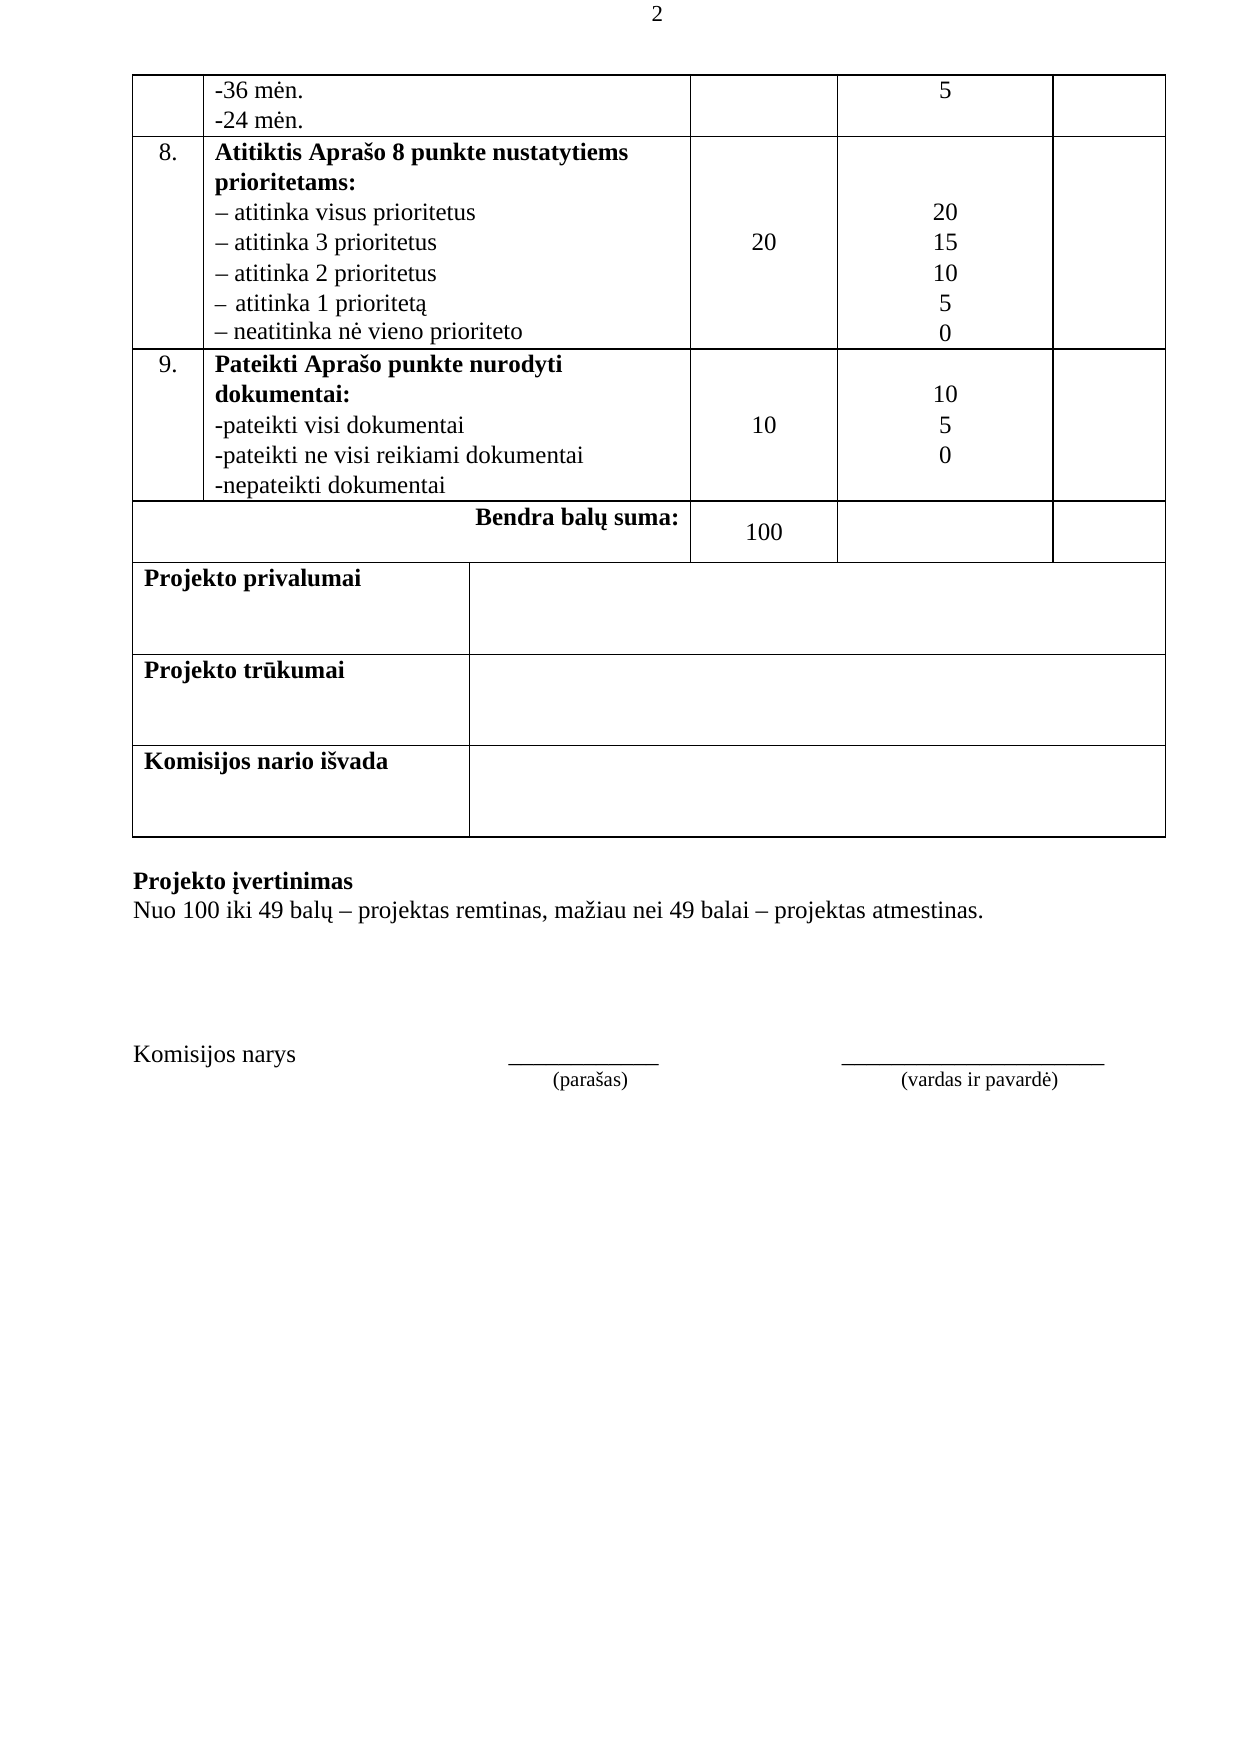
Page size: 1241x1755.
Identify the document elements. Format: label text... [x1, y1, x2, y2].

table_cell Komisijos nario išvada [133, 746, 469, 836]
table_cell [1054, 137, 1165, 348]
text Nuo 100 iki 49 balų – projektas remtinas, mažiau nei 49 balai – projektas atmestinas. [133, 895, 1181, 924]
table_cell Atitiktis Aprašo 8 punkte nustatytiems prioritetams: – atitinka visus prioritetus – atitinka 3 prioritetus – atitinka 2 prioritetus – atitinka 1 prioritetą – neatitinka nė vieno prioriteto [204, 137, 690, 348]
table_cell 9. [133, 350, 203, 500]
table_cell 100 [691, 502, 837, 562]
table_cell Projekto privalumai [133, 563, 469, 654]
table_cell [838, 502, 1052, 562]
table_cell 20 15 10 5 0 [838, 137, 1052, 348]
table_cell 10 [691, 350, 837, 500]
table_cell [470, 746, 1165, 836]
table_cell Projekto trūkumai [133, 655, 469, 745]
table_cell -36 mėn. -24 mėn. [204, 76, 690, 136]
table_cell [1054, 502, 1165, 562]
table_cell [1054, 350, 1165, 500]
table_cell [470, 563, 1165, 654]
table_cell 8. [133, 137, 203, 348]
table_cell 5 [838, 76, 1052, 136]
text Komisijos narys ____________ _____________________ [133, 1039, 1181, 1067]
table_cell [691, 76, 837, 136]
text Projekto įvertinimas [133, 866, 1181, 895]
table_cell Bendra balų suma: [133, 502, 690, 562]
table_cell [470, 655, 1165, 745]
table_cell [133, 76, 203, 136]
text (parašas) (vardas ir pavardė) [133, 1067, 1181, 1091]
table_cell 10 5 0 [838, 350, 1052, 500]
table_cell Pateikti Aprašo punkte nurodyti dokumentai: -pateikti visi dokumentai -pateikti ne visi reikiami dokumentai -nepateikti dokumentai [204, 350, 690, 500]
table_cell 20 [691, 137, 837, 348]
table_cell [1054, 76, 1165, 136]
